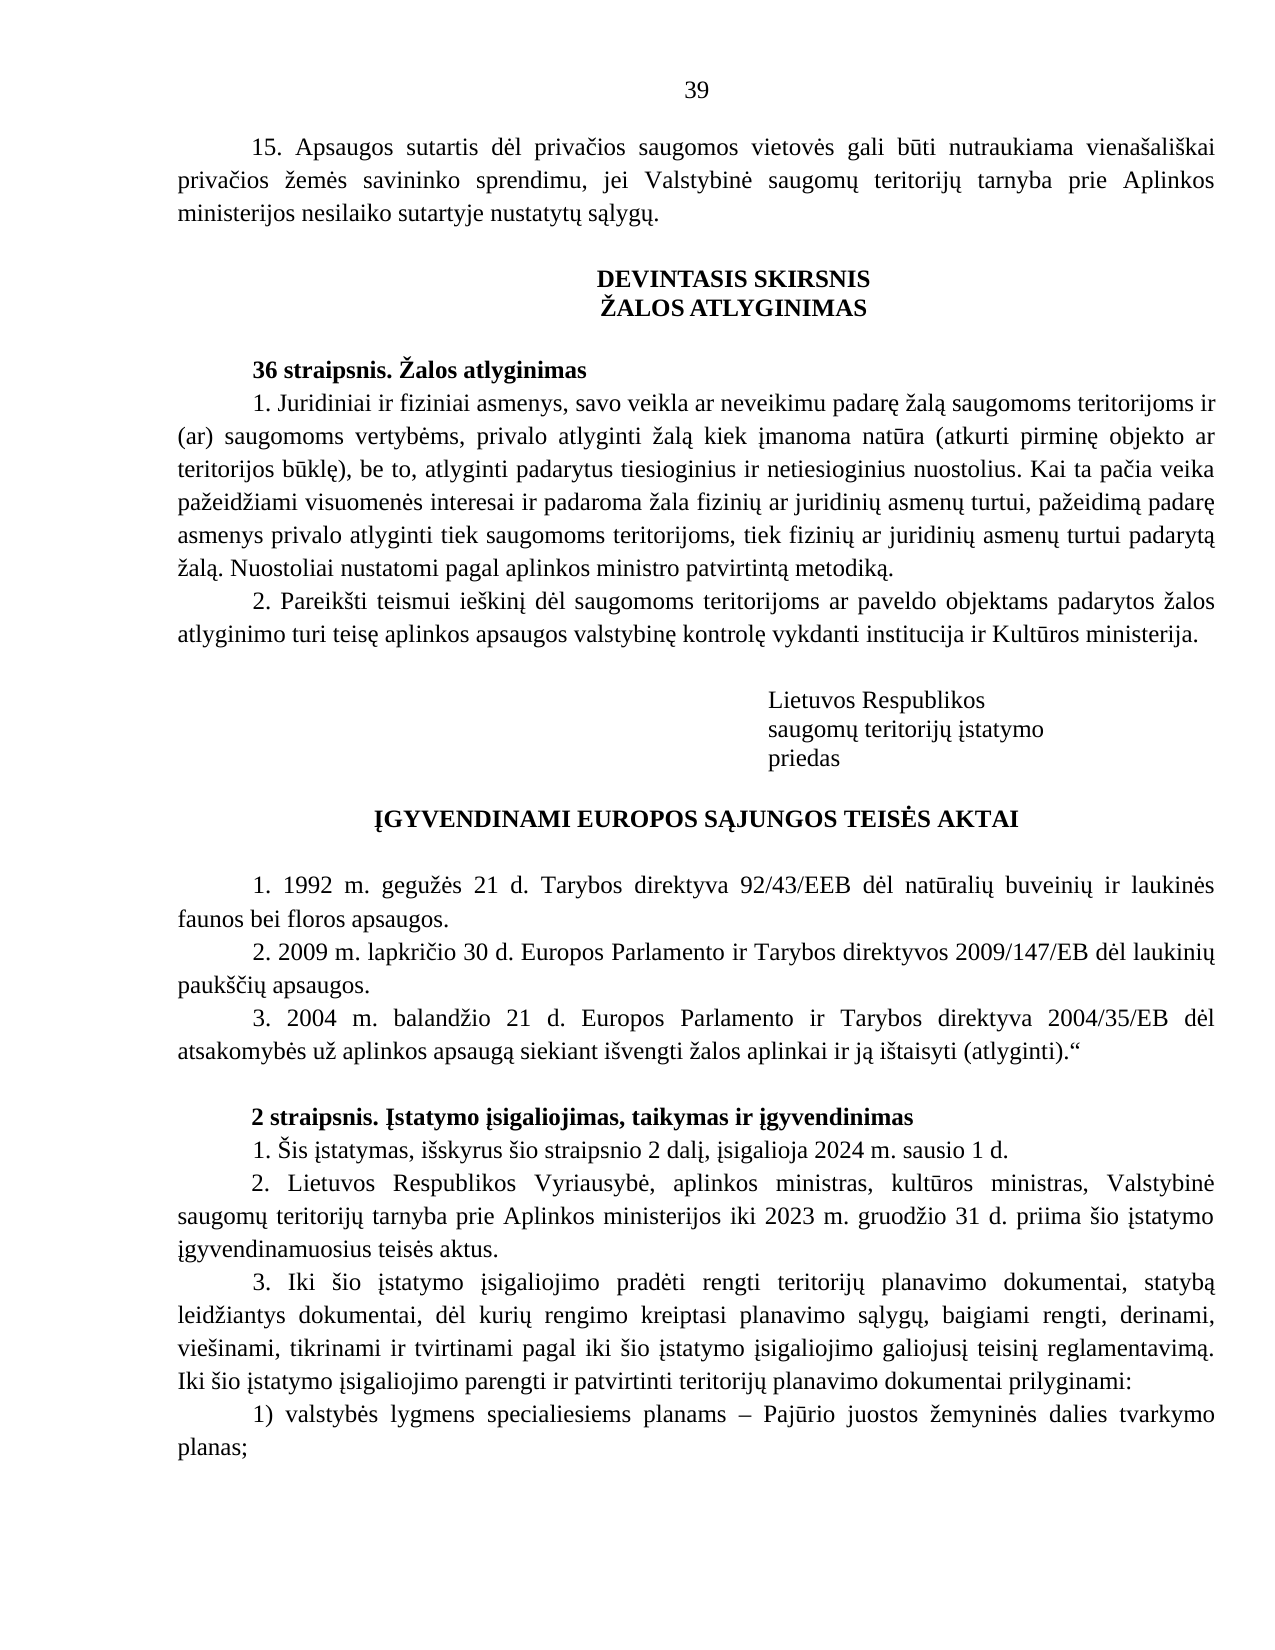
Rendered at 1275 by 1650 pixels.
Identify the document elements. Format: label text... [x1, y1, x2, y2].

text 2 straipsnis. Įstatymo įsigaliojimas, taikymas ir įgyvendinimas [177, 1102, 1216, 1131]
text 3. 2004 m. balandžio 21 d. Europos Parlamento ir Tarybos direktyva 2004/35/EB dėl atsakomybės už aplinkos apsaugą siekiant išvengti žalos aplinkai ir ją ištaisyti (atlyginti).“ [177, 1003, 1216, 1064]
text 15. Apsaugos sutartis dėl privačios saugomos vietovės gali būti nutraukiama vienašališkai privačios žemės savininko sprendimu, jei Valstybinė saugomų teritorijų tarnyba prie Aplinkos ministerijos nesilaiko sutartyje nustatytų sąlygų. [177, 132, 1216, 227]
text ŽALOS ATLYGINIMAS [177, 293, 1216, 322]
text 1. Šis įstatymas, išskyrus šio straipsnio 2 dalį, įsigalioja 2024 m. sausio 1 d. [177, 1135, 1216, 1163]
text ĮGYVENDINAMI EUROPOS SĄJUNGOS TEISĖS AKTAI [177, 804, 1216, 833]
text 1. 1992 m. gegužės 21 d. Tarybos direktyva 92/43/EEB dėl natūralių buveinių ir laukinės faunos bei floros apsaugos. [177, 871, 1216, 932]
text Lietuvos Respublikos [768, 685, 1216, 714]
text priedas [768, 743, 1216, 772]
text 2. Lietuvos Respublikos Vyriausybė, aplinkos ministras, kultūros ministras, Valstybinė saugomų teritorijų tarnyba prie Aplinkos ministerijos iki 2023 m. gruodžio 31 d. priima šio įstatymo įgyvendinamuosius teisės aktus. [177, 1168, 1216, 1263]
text 36 straipsnis. Žalos atlyginimas [177, 355, 1216, 384]
text DEVINTASIS SKIRSNIS [177, 264, 1216, 293]
text 1) valstybės lygmens specialiesiems planams – Pajūrio juostos žemyninės dalies tvarkymo planas; [177, 1399, 1216, 1461]
text 2. Pareikšti teismui ieškinį dėl saugomoms teritorijoms ar paveldo objektams padarytos žalos atlyginimo turi teisę aplinkos apsaugos valstybinę kontrolę vykdanti institucija ir Kultūros ministerija. [177, 586, 1216, 648]
text 2. 2009 m. lapkričio 30 d. Europos Parlamento ir Tarybos direktyvos 2009/147/EB dėl laukinių paukščių apsaugos. [177, 937, 1216, 998]
text 3. Iki šio įstatymo įsigaliojimo pradėti rengti teritorijų planavimo dokumentai, statybą leidžiantys dokumentai, dėl kurių rengimo kreiptasi planavimo sąlygų, baigiami rengti, derinami, viešinami, tikrinami ir tvirtinami pagal iki šio įstatymo įsigaliojimo galiojusį teisinį reglamentavimą. Iki šio įstatymo įsigaliojimo parengti ir patvirtinti teritorijų planavimo dokumentai prilyginami: [177, 1267, 1216, 1395]
text 1. Juridiniai ir fiziniai asmenys, savo veikla ar neveikimu padarę žalą saugomoms teritorijoms ir (ar) saugomoms vertybėms, privalo atlyginti žalą kiek įmanoma natūra (atkurti pirminę objekto ar teritorijos būklę), be to, atlyginti padarytus tiesioginius ir netiesioginius nuostolius. Kai ta pačia veika pažeidžiami visuomenės interesai ir padaroma žala fizinių ar juridinių asmenų turtui, pažeidimą padarę asmenys privalo atlyginti tiek saugomoms teritorijoms, tiek fizinių ar juridinių asmenų turtui padarytą žalą. Nuostoliai nustatomi pagal aplinkos ministro patvirtintą metodiką. [177, 388, 1216, 582]
text saugomų teritorijų įstatymo [768, 714, 1216, 743]
